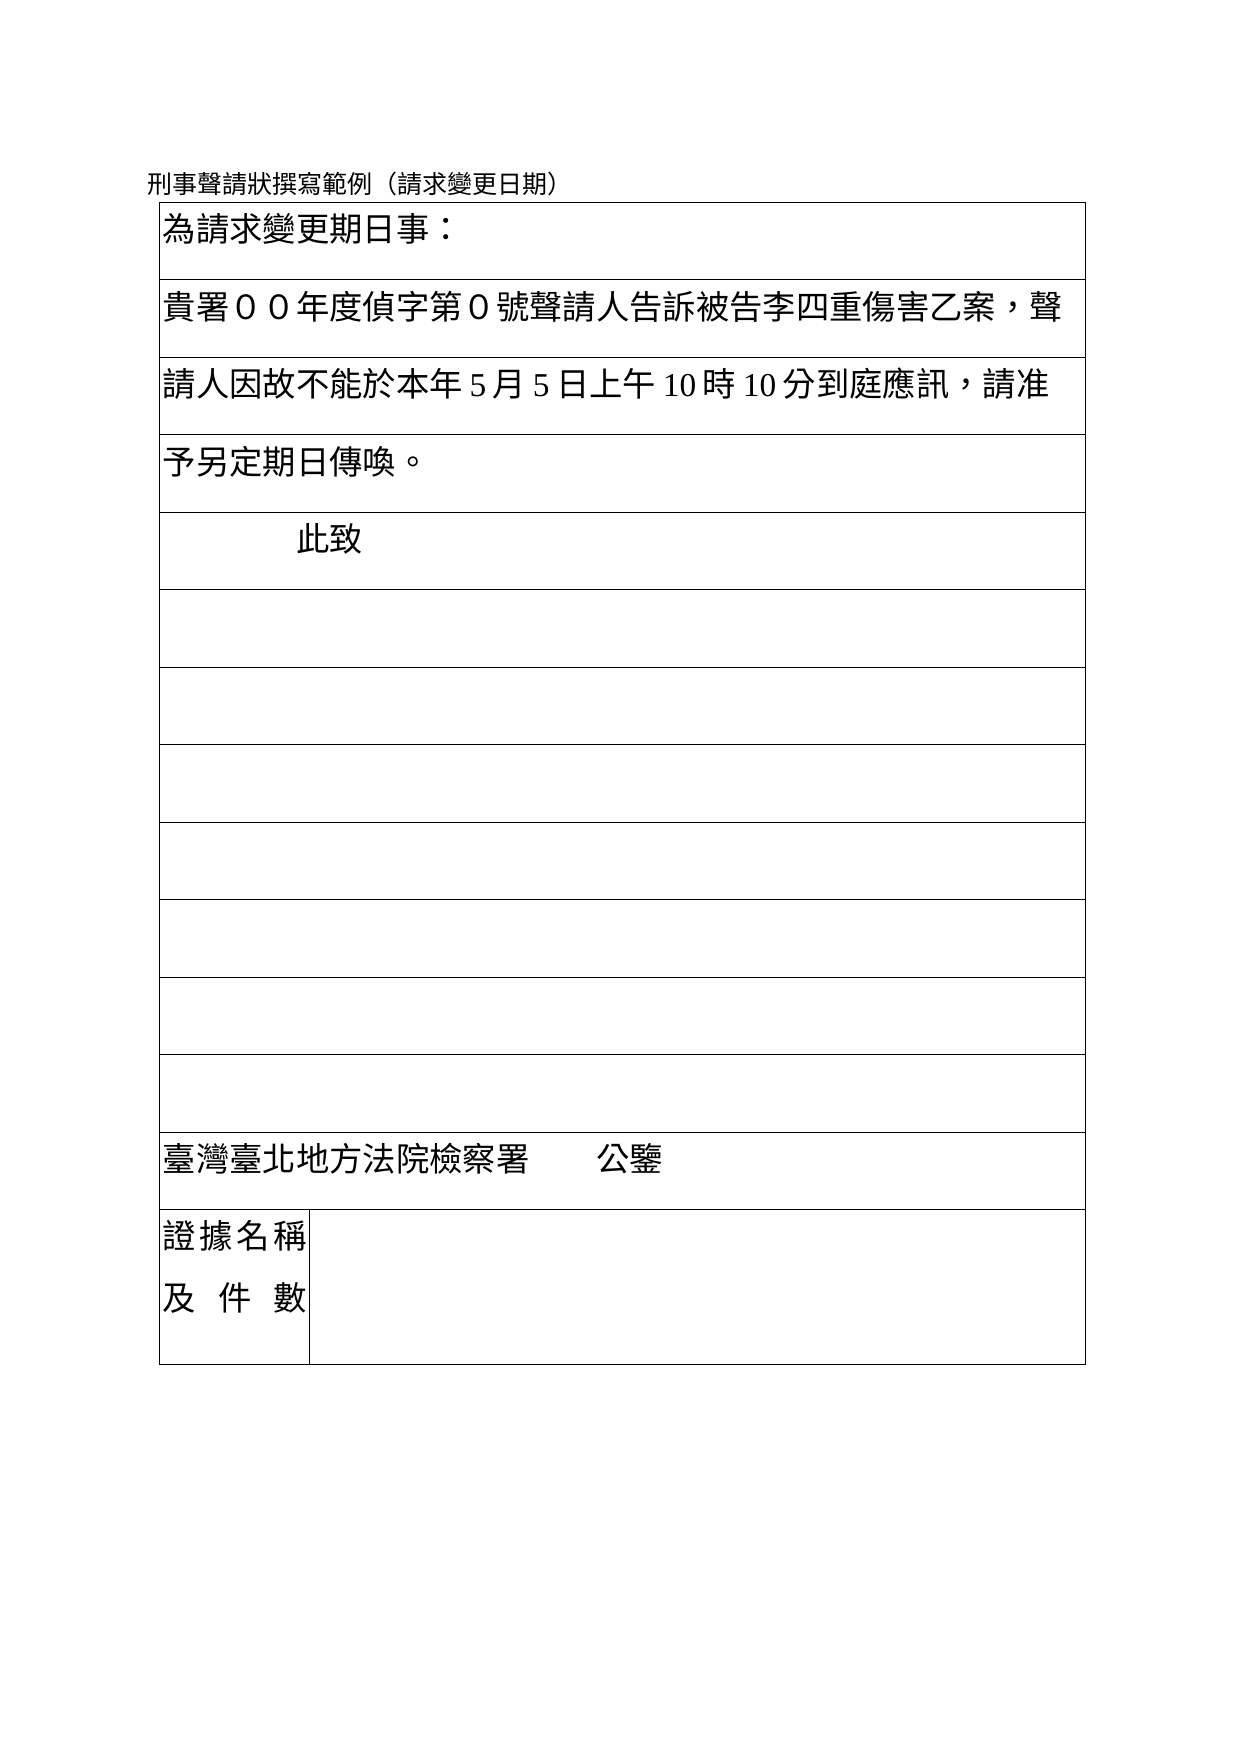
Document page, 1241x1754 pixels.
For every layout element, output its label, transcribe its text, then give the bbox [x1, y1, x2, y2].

table_cell 予另定期日傳喚。 [160, 435, 1085, 512]
table_header 為請求變更期日事： [160, 203, 1085, 279]
table_cell 臺灣臺北地方法院檢察署 公鑒 [160, 1133, 1085, 1209]
table_cell [310, 1210, 1085, 1364]
table_cell 證據名稱 及件數 [160, 1210, 309, 1364]
table_cell [160, 823, 1085, 899]
table_cell 請人因故不能於本年5月5日上午10時10分到庭應訊，請准 [160, 358, 1085, 434]
table_cell [160, 900, 1085, 977]
table_cell [160, 1055, 1085, 1132]
text 刑事聲請狀撰寫範例（請求變更日期） [148, 164, 1092, 202]
table_cell [160, 745, 1085, 822]
table_cell [160, 668, 1085, 744]
table_cell [160, 590, 1085, 667]
table_cell 貴署００年度偵字第０號聲請人告訴被告李四重傷害乙案，聲 [160, 280, 1085, 357]
table_cell 此致 [160, 513, 1085, 589]
table_cell [160, 978, 1085, 1054]
